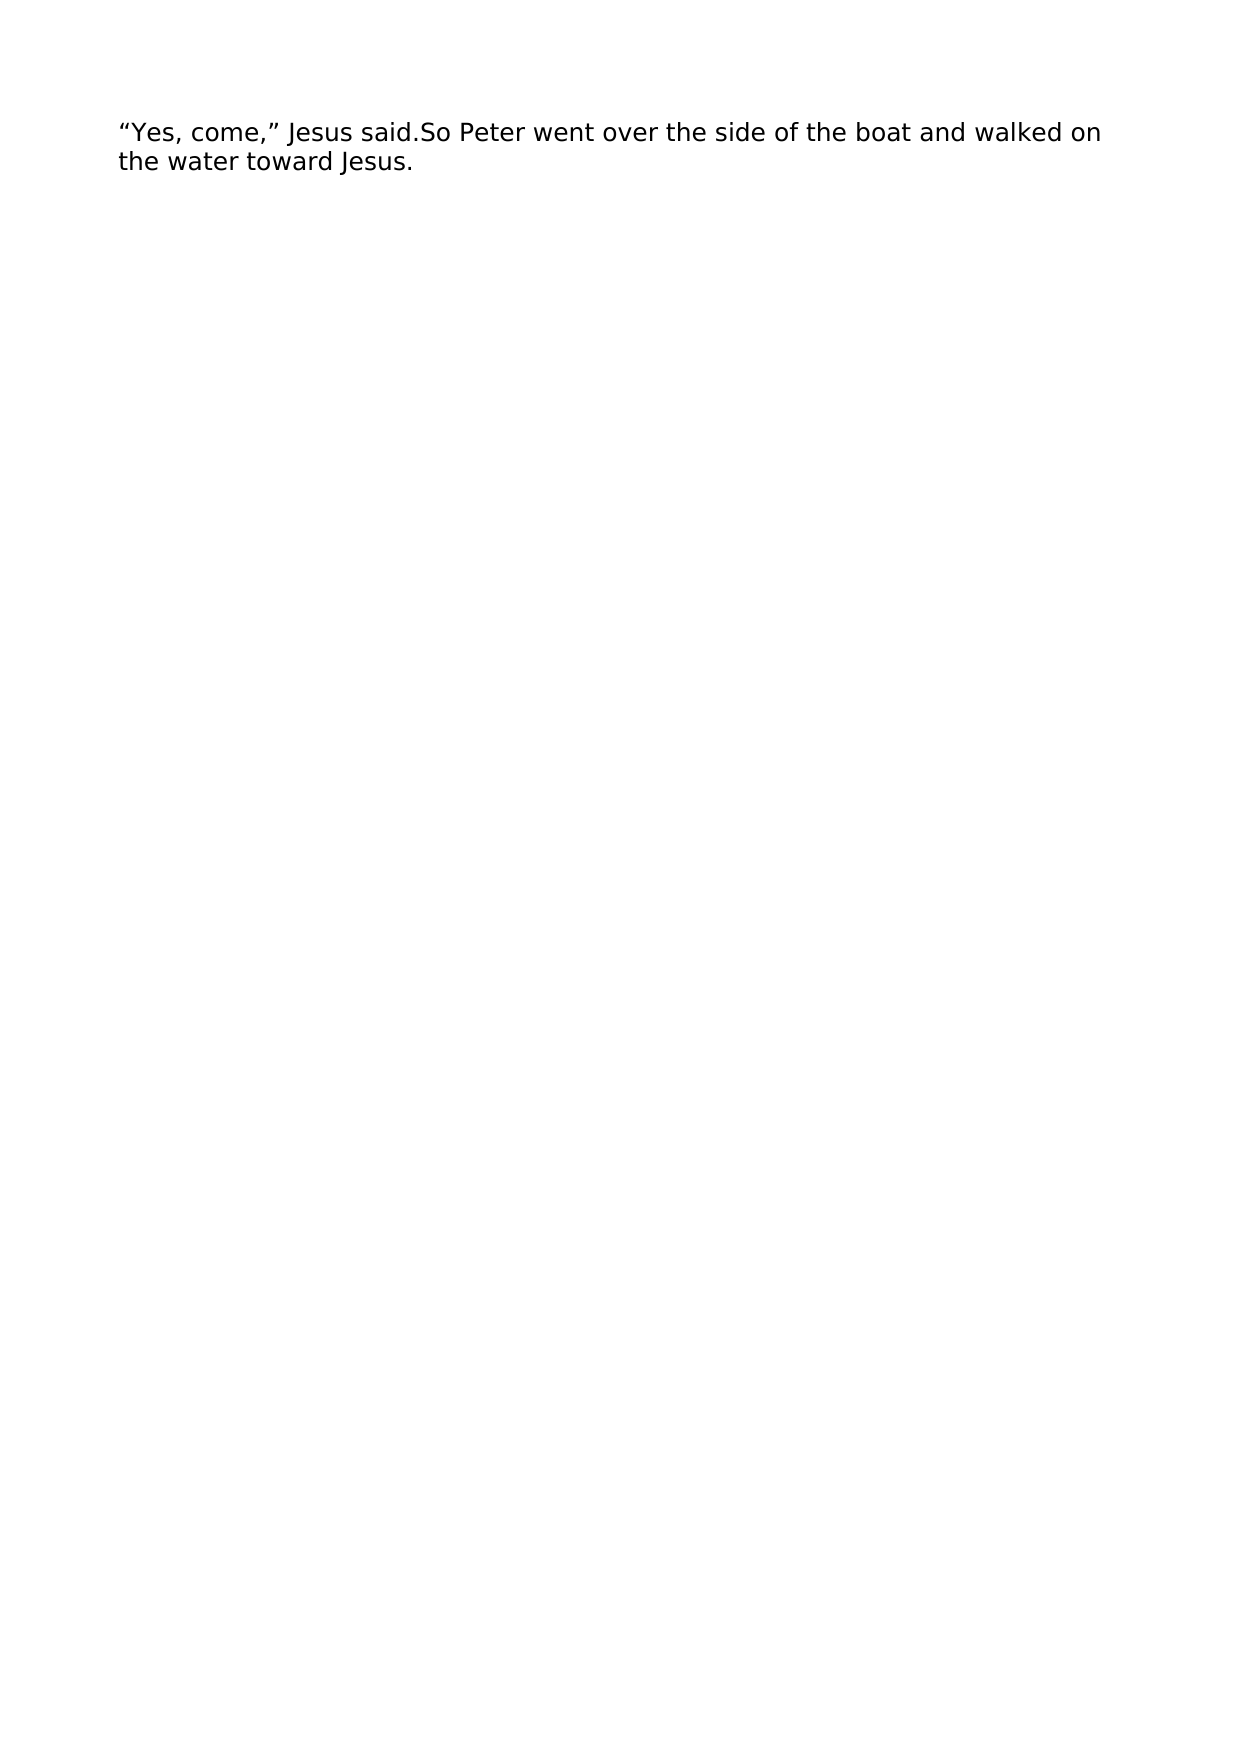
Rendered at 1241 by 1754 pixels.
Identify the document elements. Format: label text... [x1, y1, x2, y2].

text “Yes, come,” Jesus said.So Peter went over the side of the boat and walked on the water toward Jesus. [118, 118, 1122, 176]
